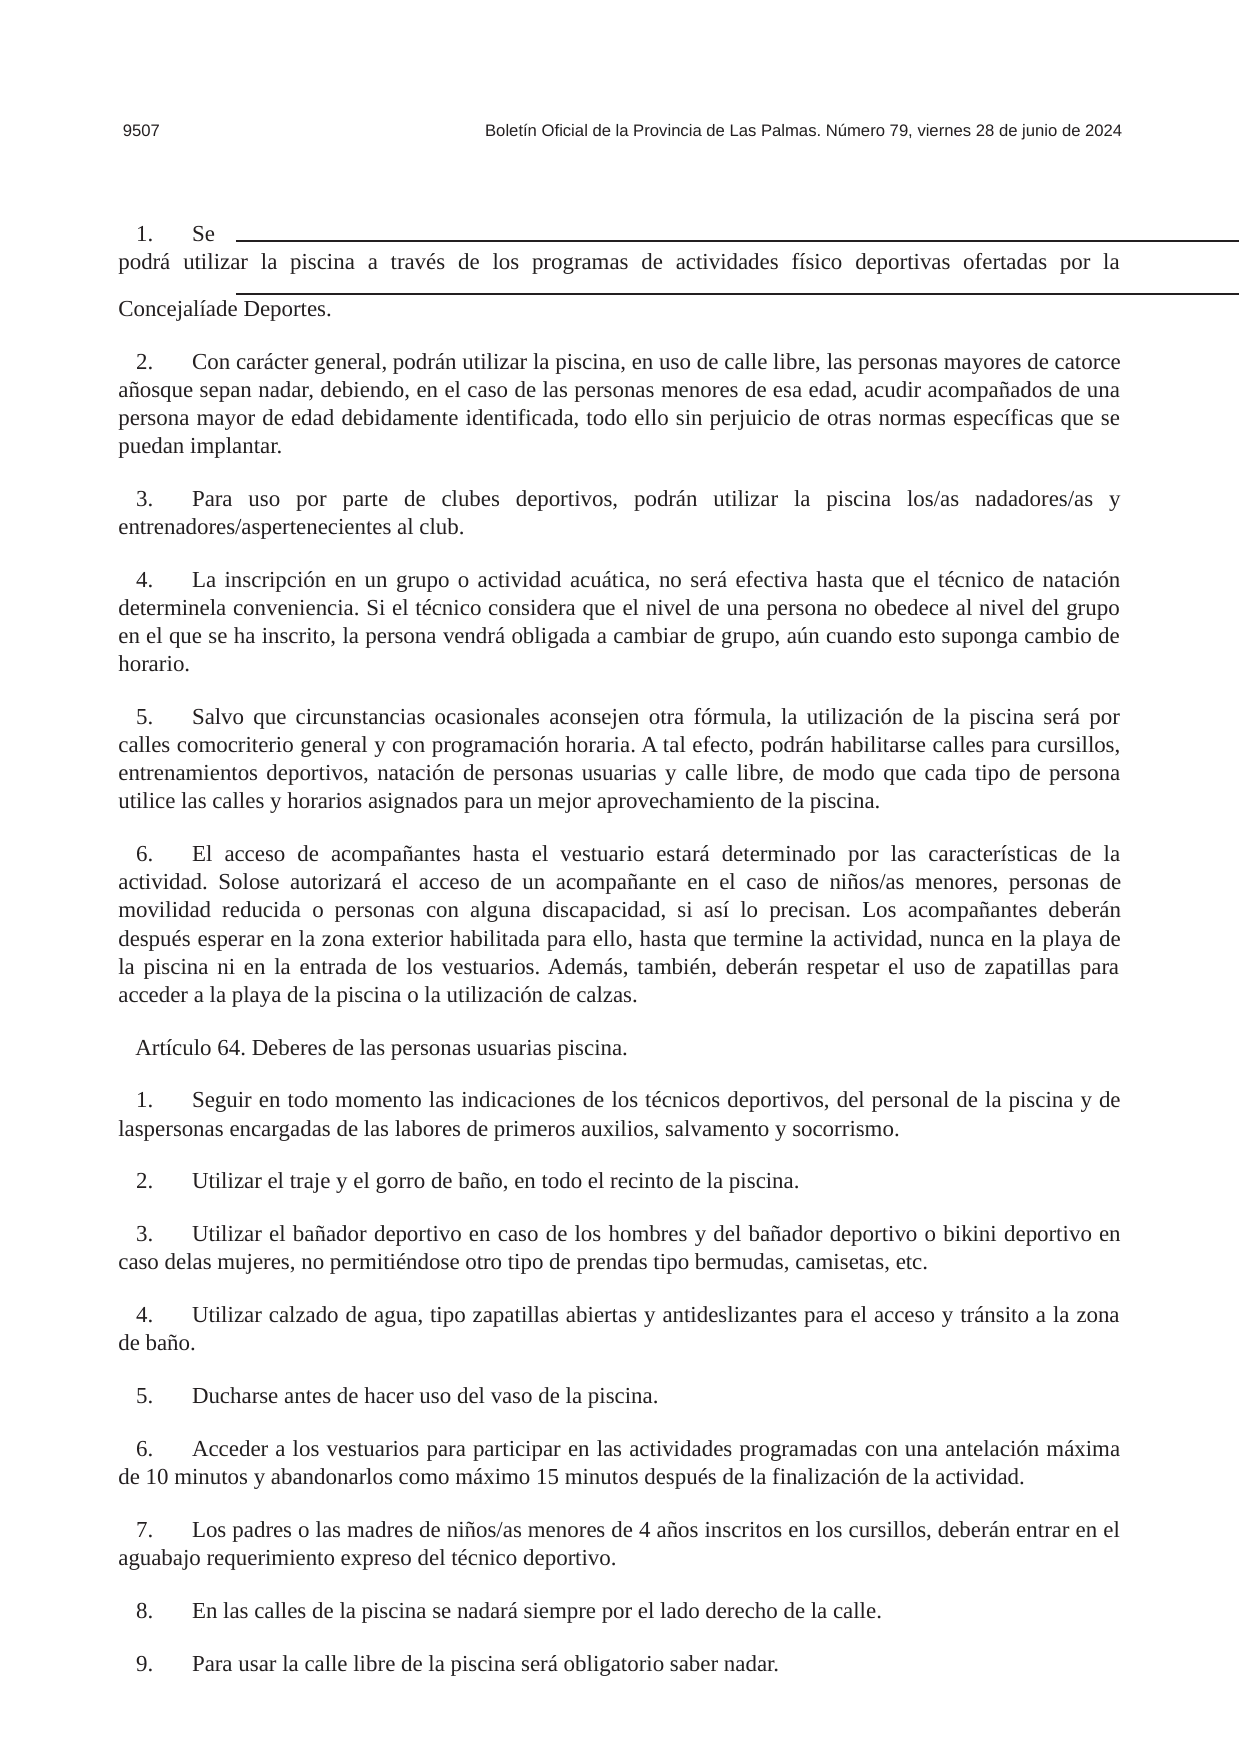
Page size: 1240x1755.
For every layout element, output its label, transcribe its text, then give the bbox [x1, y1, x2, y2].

list Utilizar el bañador deportivo en caso de los hombres y del bañador deportivo o bikini deportivo en caso delas mujeres, no permitiéndose otro tipo de prendas tipo bermudas, camisetas, etc. [118, 1220, 1122, 1275]
list Acceder a los vestuarios para participar en las actividades programadas con una antelación máxima de 10 minutos y abandonarlos como máximo 15 minutos después de la finalización de la actividad. [118, 1435, 1122, 1489]
list Salvo que circunstancias ocasionales aconsejen otra fórmula, la utilización de la piscina será por calles comocriterio general y con programación horaria. A tal efecto, podrán habilitarse calles para cursillos, entrenamientos deportivos, natación de personas usuarias y calle libre, de modo que cada tipo de persona utilice las calles y horarios asignados para un mejor aprovechamiento de la piscina. [118, 703, 1122, 814]
list En las calles de la piscina se nadará siempre por el lado derecho de la calle. [118, 1597, 1122, 1623]
list La inscripción en un grupo o actividad acuática, no será efectiva hasta que el técnico de natación determinela conveniencia. Si el técnico considera que el nivel de una persona no obedece al nivel del grupo en el que se ha inscrito, la persona vendrá obligada a cambiar de grupo, aún cuando esto suponga cambio de horario. [118, 566, 1122, 677]
list Los padres o las madres de niños/as menores de 4 años inscritos en los cursillos, deberán entrar en el aguabajo requerimiento expreso del técnico deportivo. [118, 1516, 1122, 1570]
list Para uso por parte de clubes deportivos, podrán utilizar la piscina los/as nadadores/as y entrenadores/aspertenecientes al club. [118, 485, 1122, 539]
list Seguir en todo momento las indicaciones de los técnicos deportivos, del personal de la piscina y de laspersonas encargadas de las labores de primeros auxilios, salvamento y socorrismo. [118, 1087, 1122, 1141]
list Para usar la calle libre de la piscina será obligatorio saber nadar. [118, 1650, 1122, 1676]
list Utilizar calzado de agua, tipo zapatillas abiertas y antideslizantes para el acceso y tránsito a la zona de baño. [118, 1301, 1122, 1356]
list Ducharse antes de hacer uso del vaso de la piscina. [118, 1382, 1122, 1408]
list Con carácter general, podrán utilizar la piscina, en uso de calle libre, las personas mayores de catorce añosque sepan nadar, debiendo, en el caso de las personas menores de esa edad, acudir acompañados de una persona mayor de edad debidamente identificada, todo ello sin perjuicio de otras normas específicas que se puedan implantar. [118, 348, 1122, 458]
list Se podrá utilizar la piscina a través de los programas de actividades físico deportivas ofertadas por la Concejalíade Deportes. [118, 220, 1122, 321]
text Artículo 64. Deberes de las personas usuarias piscina. [135, 1034, 1122, 1060]
list El acceso de acompañantes hasta el vestuario estará determinado por las características de la actividad. Solose autorizará el acceso de un acompañante en el caso de niños/as menores, personas de movilidad reducida o personas con alguna discapacidad, si así lo precisan. Los acompañantes deberán después esperar en la zona exterior habilitada para ello, hasta que termine la actividad, nunca en la playa de la piscina ni en la entrada de los vestuarios. Además, también, deberán respetar el uso de zapatillas para acceder a la playa de la piscina o la utilización de calzas. [118, 840, 1122, 1007]
list Utilizar el traje y el gorro de baño, en todo el recinto de la piscina. [118, 1167, 1122, 1194]
